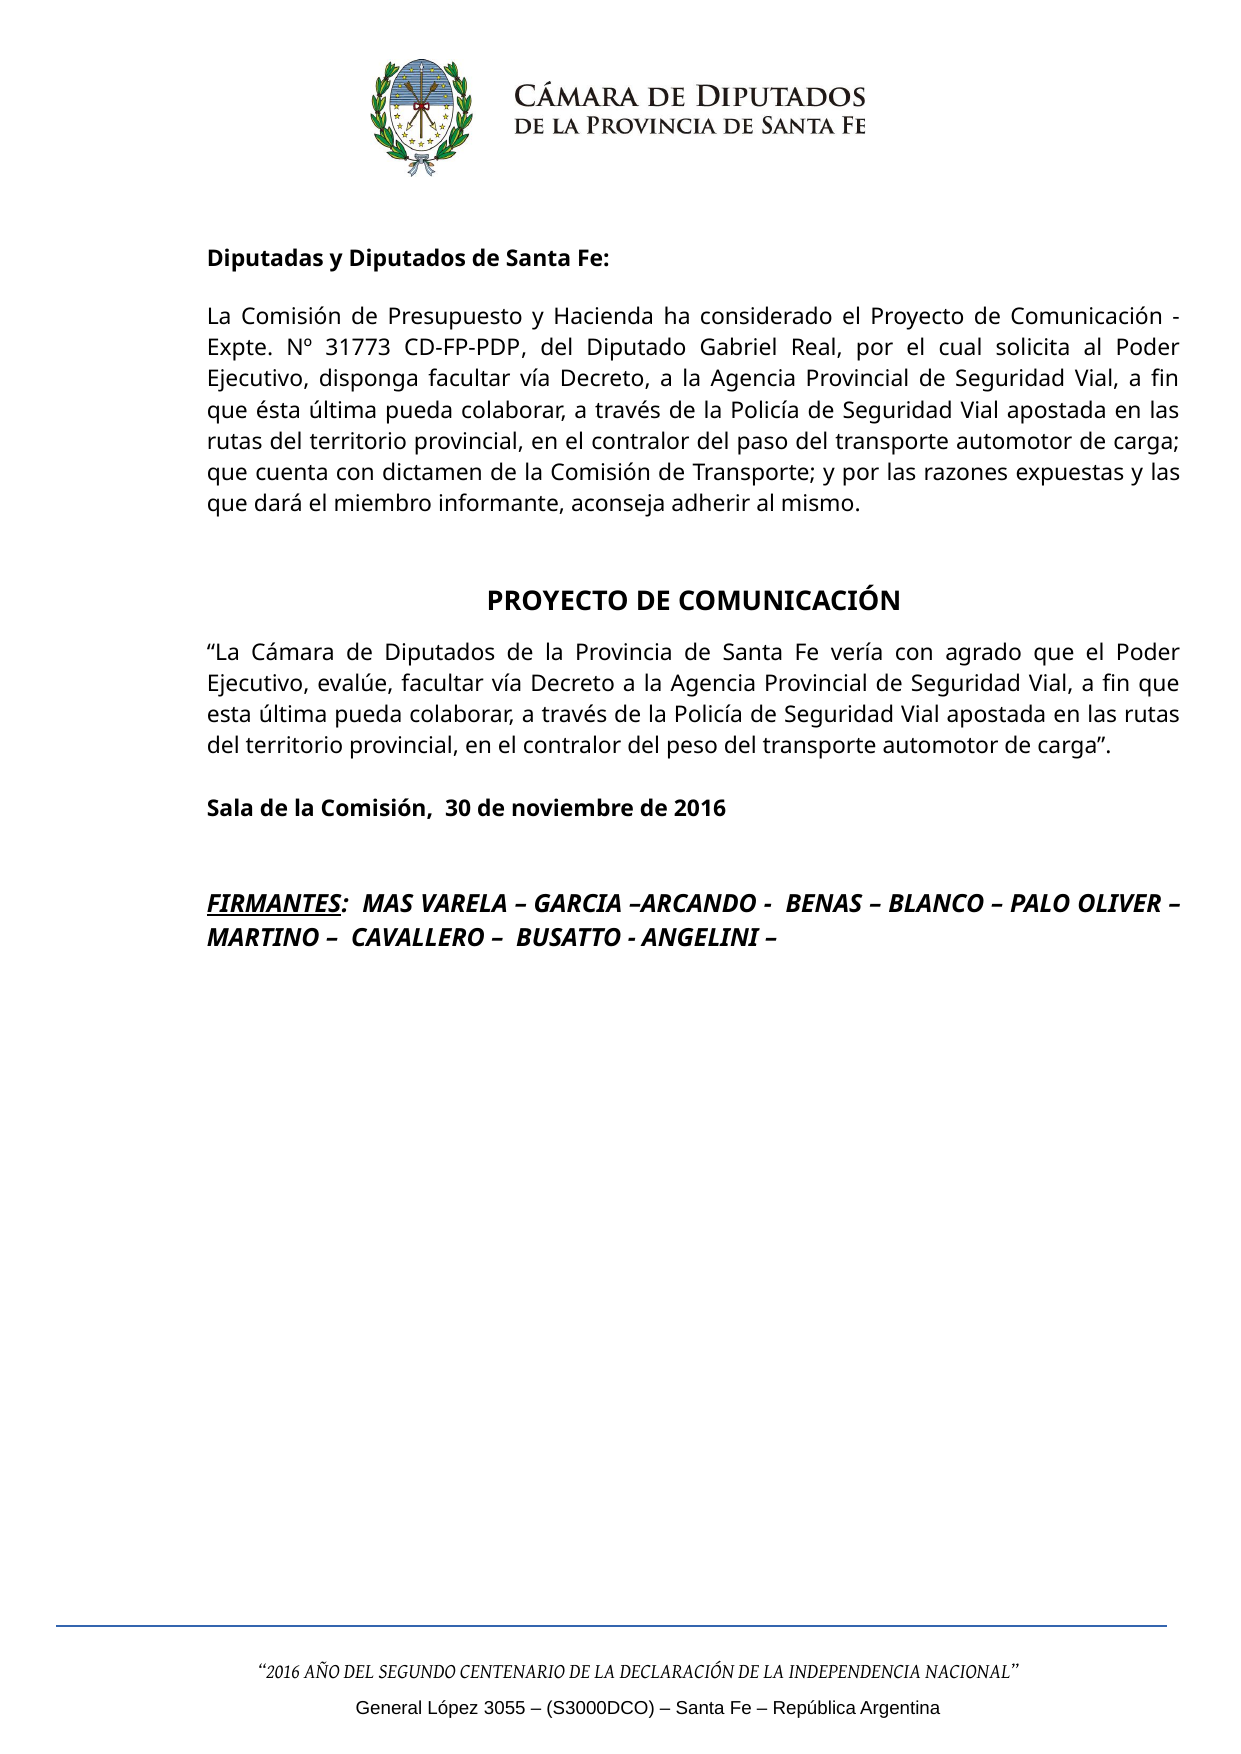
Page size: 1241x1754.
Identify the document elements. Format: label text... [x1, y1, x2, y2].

text Sala de la Comisión, 30 de noviembre de 2016 [207, 792, 1181, 823]
picture [370, 59, 866, 181]
text La Comisión de Presupuesto y Hacienda ha considerado el Proyecto de Comunicación - Expte. Nº 31773 CD-FP-PDP, del Diputado Gabriel Real, por el cual solicita al Poder Ejecutivo, disponga facultar vía Decreto, a la Agencia Provincial de Seguridad Vial, a fin que ésta última pueda colaborar, a través de la Policía de Seguridad Vial apostada en las rutas del territorio provincial, en el contralor del paso del transporte automotor de carga; que cuenta con dictamen de la Comisión de Transporte; y por las razones expuestas y las que dará el miembro informante, aconseja adherir al mismo. [207, 300, 1181, 518]
text Diputadas y Diputados de Santa Fe: [207, 242, 1181, 273]
text PROYECTO DE COMUNICACIÓN [207, 581, 1181, 618]
text “La Cámara de Diputados de la Provincia de Santa Fe vería con agrado que el Poder Ejecutivo, evalúe, facultar vía Decreto a la Agencia Provincial de Seguridad Vial, a fin que esta última pueda colaborar, a través de la Policía de Seguridad Vial apostada en las rutas del territorio provincial, en el contralor del peso del transporte automotor de carga”. [207, 636, 1181, 761]
text FIRMANTES: MAS VARELA – GARCIA –ARCANDO - BENAS – BLANCO – PALO OLIVER – MARTINO – CAVALLERO – BUSATTO - ANGELINI – [207, 886, 1181, 954]
